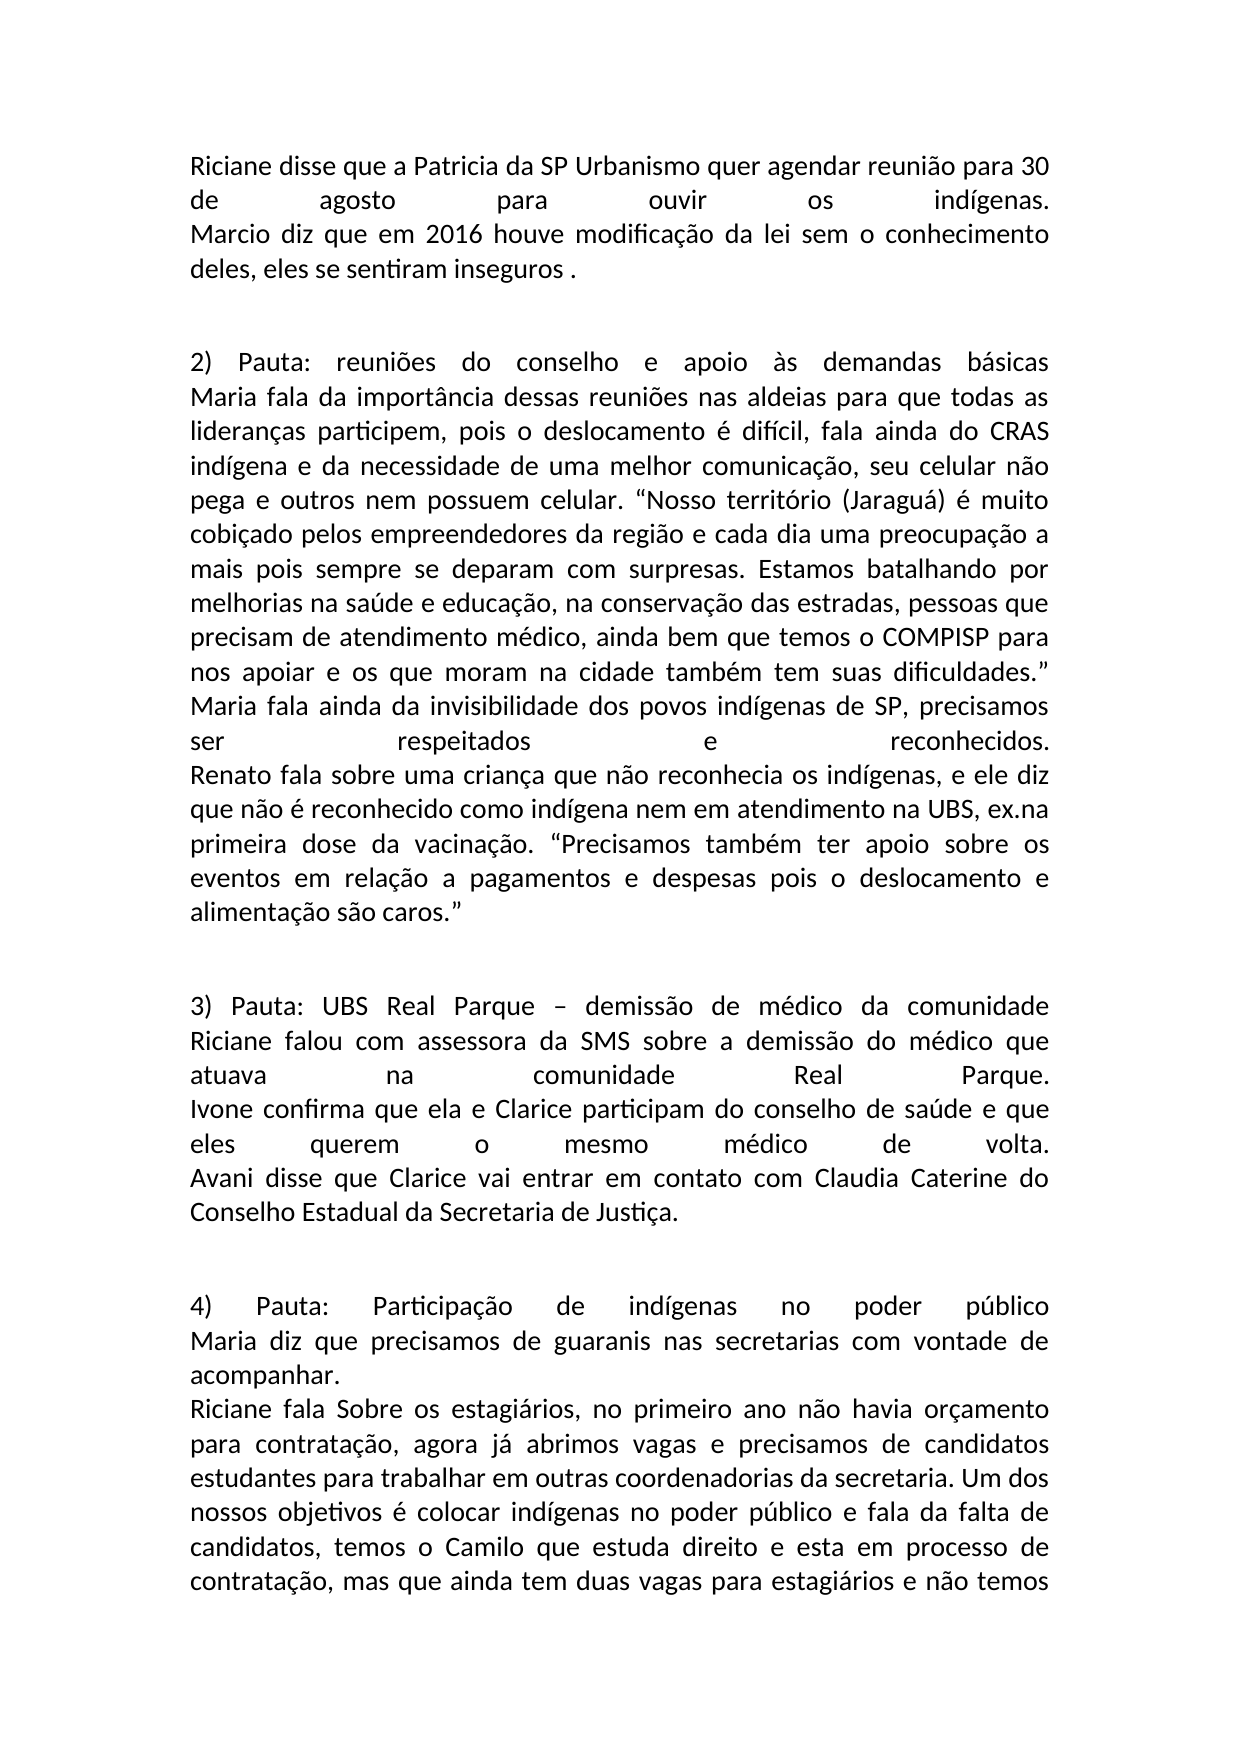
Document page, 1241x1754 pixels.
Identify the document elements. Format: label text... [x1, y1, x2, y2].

text Riciane disse que a Patricia da SP Urbanismo quer agendar reunião para 30 de agosto para ouvir os indígenas. Marcio diz que em 2016 houve modificação da lei sem o conhecimento deles, eles se sentiram inseguros . [190, 148, 1051, 285]
text 4) Pauta: Participação de indígenas no poder público Maria diz que precisamos de guaranis nas secretarias com vontade de acompanhar. Riciane fala Sobre os estagiários, no primeiro ano não havia orçamento para contratação, agora já abrimos vagas e precisamos de candidatos estudantes para trabalhar em outras coordenadorias da secretaria. Um dos nossos objetivos é colocar indígenas no poder público e fala da falta de candidatos, temos o Camilo que estuda direito e esta em processo de contratação, mas que ainda tem duas vagas para estagiários e não temos [190, 1254, 1051, 1598]
text 3) Pauta: UBS Real Parque – demissão de médico da comunidade Riciane falou com assessora da SMS sobre a demissão do médico que atuava na comunidade Real Parque. Ivone confirma que ela e Clarice participam do conselho de saúde e que eles querem o mesmo médico de volta. Avani disse que Clarice vai entrar em contato com Claudia Caterine do Conselho Estadual da Secretaria de Justiça. [190, 954, 1051, 1229]
text 2) Pauta: reuniões do conselho e apoio às demandas básicas Maria fala da importância dessas reuniões nas aldeias para que todas as lideranças participem, pois o deslocamento é difícil, fala ainda do CRAS indígena e da necessidade de uma melhor comunicação, seu celular não pega e outros nem possuem celular. “Nosso território (Jaraguá) é muito cobiçado pelos empreendedores da região e cada dia uma preocupação a mais pois sempre se deparam com surpresas. Estamos batalhando por melhorias na saúde e educação, na conservação das estradas, pessoas que precisam de atendimento médico, ainda bem que temos o COMPISP para nos apoiar e os que moram na cidade também tem suas dificuldades.” Maria fala ainda da invisibilidade dos povos indígenas de SP, precisamos ser respeitados e reconhecidos. Renato fala sobre uma criança que não reconhecia os indígenas, e ele diz que não é reconhecido como indígena nem em atendimento na UBS, ex.na primeira dose da vacinação. “Precisamos também ter apoio sobre os eventos em relação a pagamentos e despesas pois o deslocamento e alimentação são caros.” [190, 310, 1051, 929]
